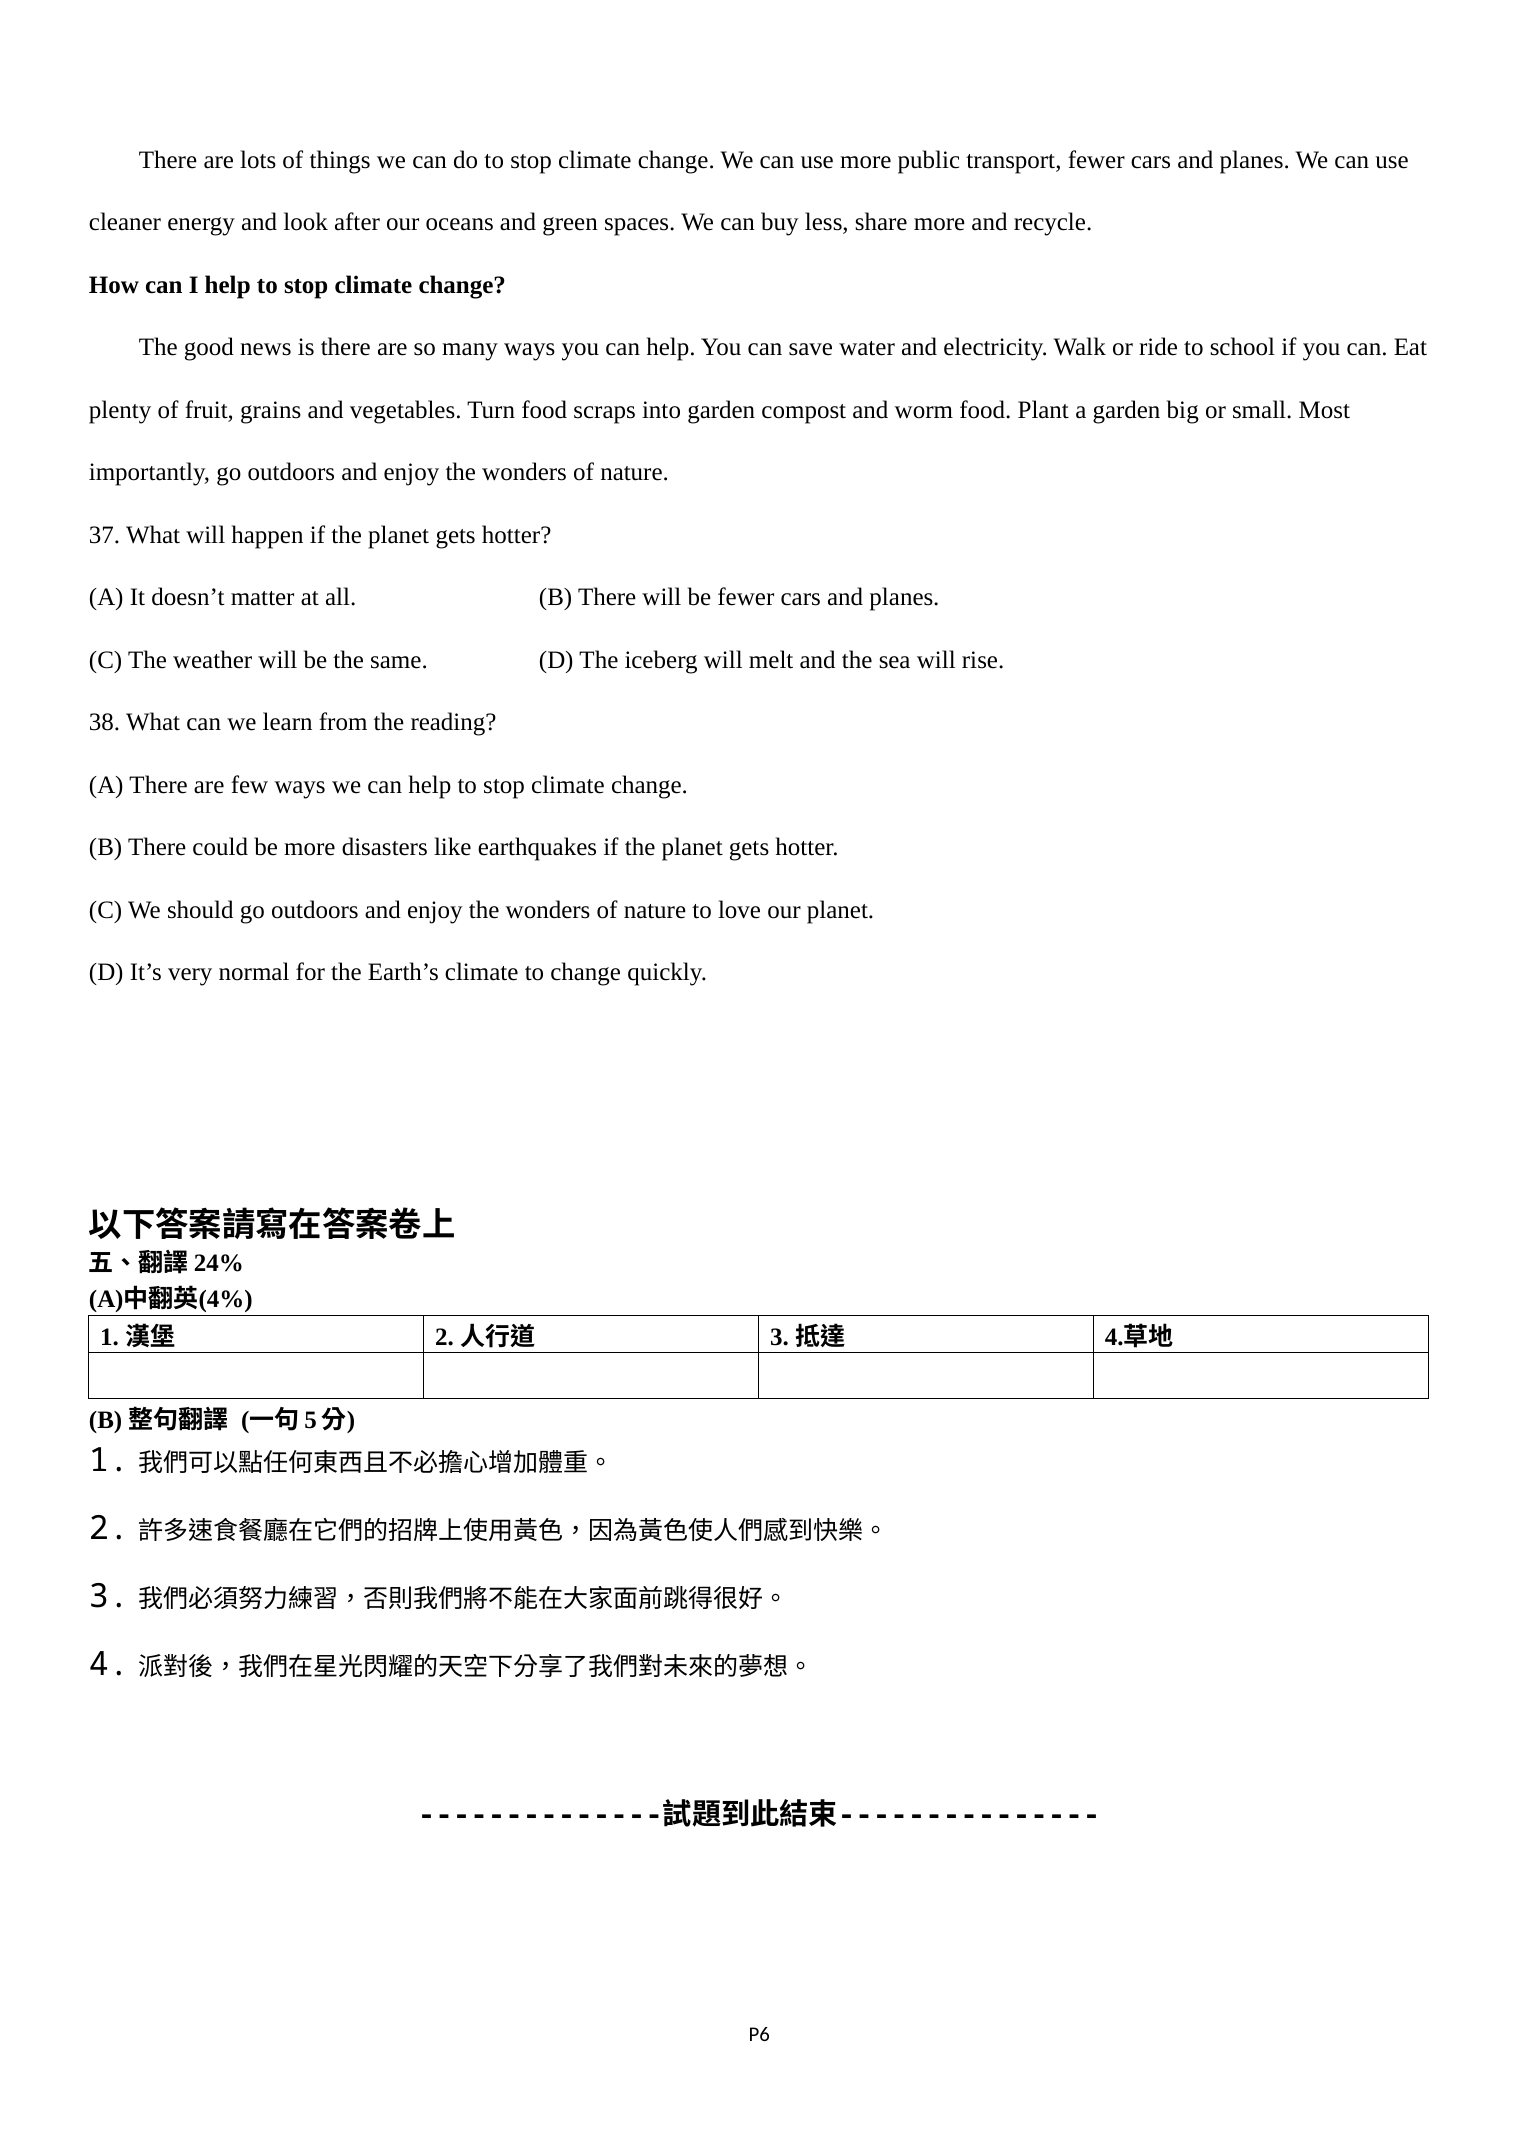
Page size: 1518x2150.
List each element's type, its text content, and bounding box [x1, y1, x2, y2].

table_cell [759, 1353, 1093, 1398]
text (C) The weather will be the same. (D) The iceberg will melt and the sea will rise. [89, 617, 1429, 680]
text (C) We should go outdoors and enjoy the wonders of nature to love our planet. [89, 867, 1429, 930]
table_header 1. 漢堡 [89, 1316, 423, 1352]
text (B) 整句翻譯 (一句5分) [89, 1399, 1429, 1436]
table_header 4.草地 [1094, 1316, 1428, 1352]
text 五、翻譯24% [89, 1242, 1429, 1279]
text There are lots of things we can do to stop climate change. We can use more public transport, fewer cars and planes. We can use cleaner energy and look after our oceans and green spaces. We can buy less, share more and recycle. [89, 117, 1429, 242]
table_cell [1094, 1353, 1428, 1398]
text How can I help to stop climate change? [89, 242, 1429, 305]
table_header 2. 人行道 [424, 1316, 758, 1352]
text (B) There could be more disasters like earthquakes if the planet gets hotter. [89, 805, 1429, 867]
text The good news is there are so many ways you can help. You can save water and electricity. Walk or ride to school if you can. Eat plenty of fruit, grains and vegetables. Turn food scraps into garden compost and worm food. Plant a garden big or small. Most importantly, go outdoors and enjoy the wonders of nature. [89, 305, 1429, 492]
text 以下答案請寫在答案卷上 [89, 1180, 1429, 1242]
text (D) It’s very normal for the Earth’s climate to change quickly. [89, 930, 1429, 992]
text 38. What can we learn from the reading? [89, 680, 1429, 742]
text (A) There are few ways we can help to stop climate change. [89, 742, 1429, 805]
table_header 3. 抵達 [759, 1316, 1093, 1352]
list 我們可以點任何東西且不必擔心增加體重。 [89, 1436, 1429, 1481]
text (A)中翻英(4%) [89, 1279, 1429, 1315]
table_cell [89, 1353, 423, 1398]
table_cell [424, 1353, 758, 1398]
text 37. What will happen if the planet gets hotter? [89, 492, 1429, 555]
list 派對後，我們在星光閃耀的天空下分享了我們對未來的夢想。 [89, 1640, 1429, 1685]
text --------------試題到此結束--------------- [89, 1771, 1429, 1833]
text (A) It doesn’t matter at all. (B) There will be fewer cars and planes. [89, 555, 1429, 617]
list 我們必須努力練習，否則我們將不能在大家面前跳得很好。 [89, 1572, 1429, 1617]
list 許多速食餐廳在它們的招牌上使用黃色，因為黃色使人們感到快樂。 [89, 1504, 1429, 1549]
